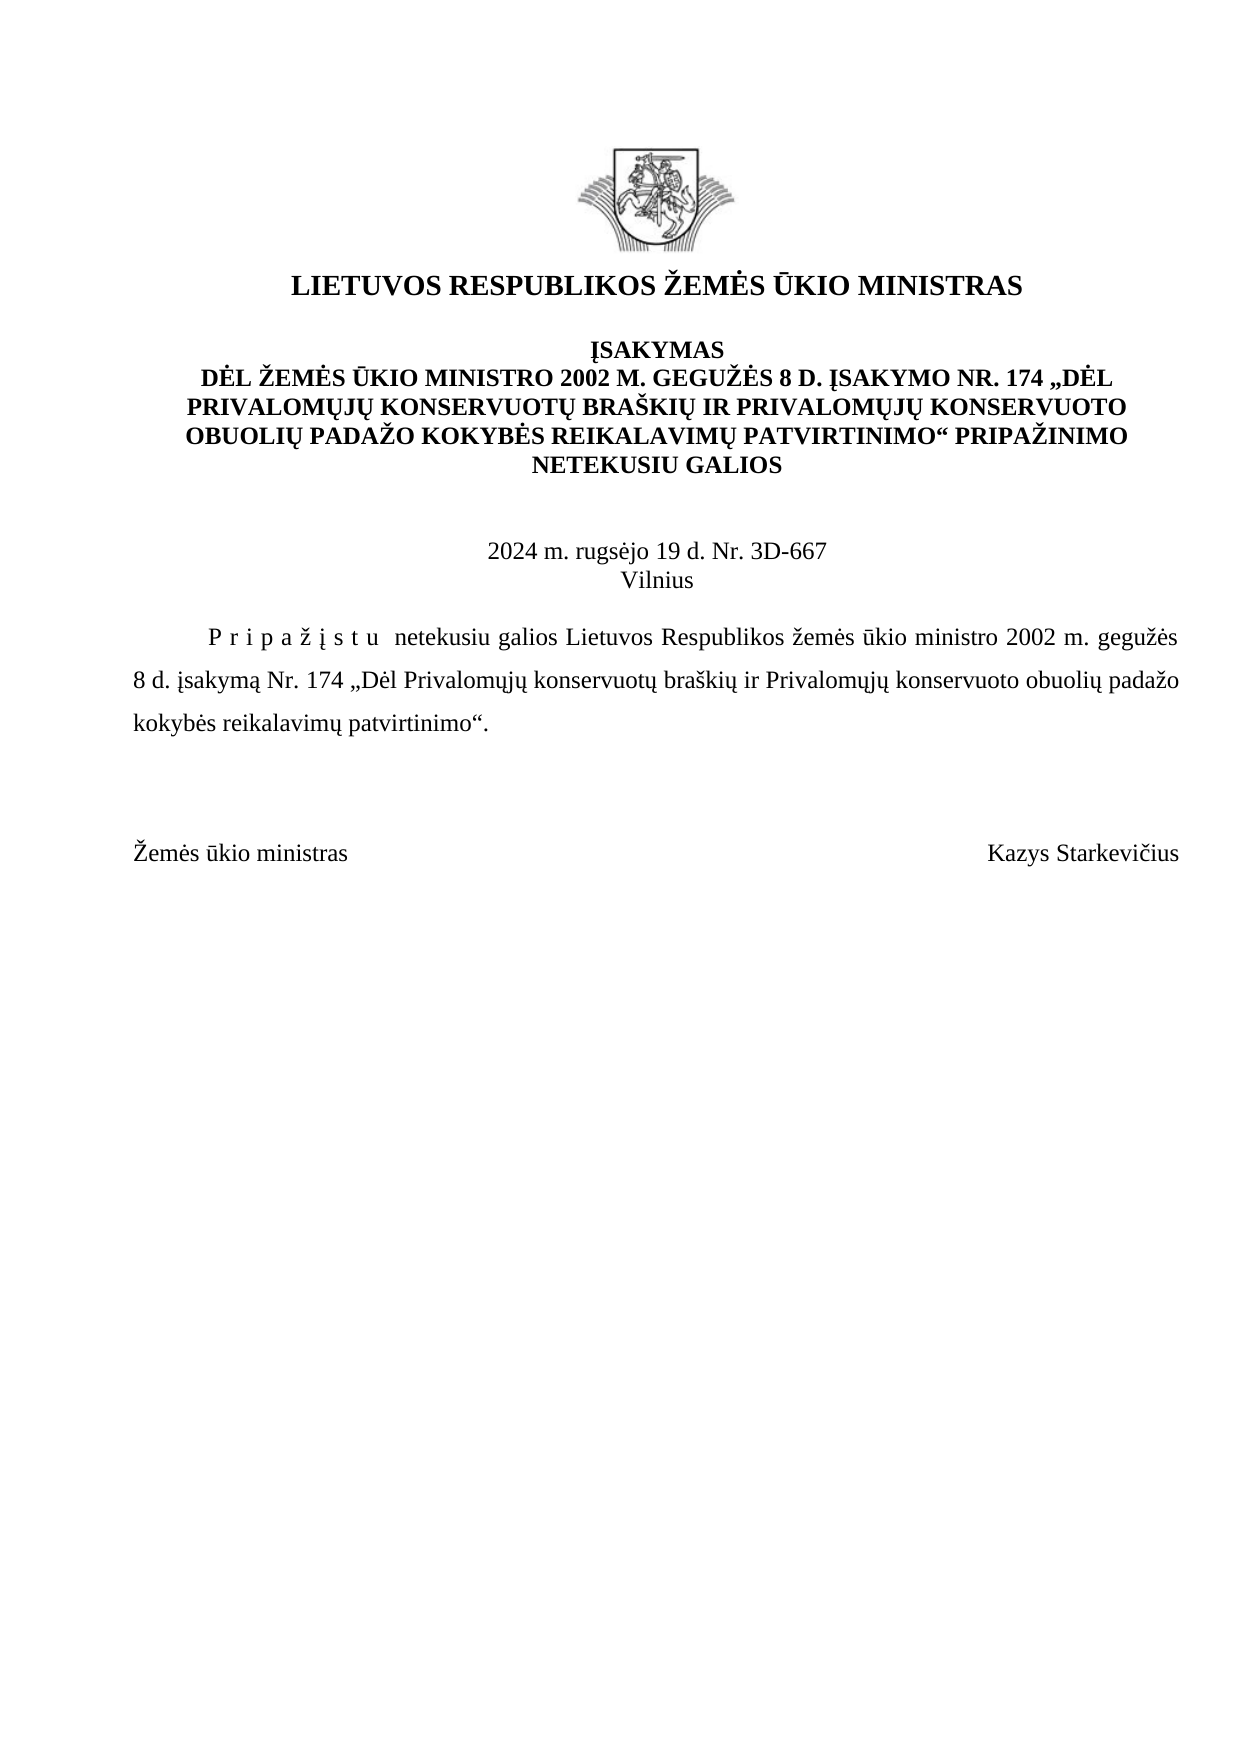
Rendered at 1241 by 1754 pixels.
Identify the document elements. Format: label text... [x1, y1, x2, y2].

text 2024 m. rugsėjo 19 d. Nr. 3D-667 [133, 536, 1181, 565]
text Vilnius [133, 565, 1181, 593]
text LIETUVOS RESPUBLIKOS ŽEMĖS ŪKIO MINISTRAS [133, 268, 1181, 301]
text P r i p a ž į s t u netekusiu galios Lietuvos Respublikos žemės ūkio ministro 2002 m. gegužės 8 d. įsakymą Nr. 174 „Dėl Privalomųjų konservuotų braškių ir Privalomųjų konservuoto obuolių padažo kokybės reikalavimų patvirtinimo“. [133, 622, 1181, 737]
text ĮSAKYMAS [133, 335, 1181, 363]
text Žemės ūkio ministras Kazys Starkevičius [133, 838, 1181, 867]
text DĖL žemės ūkio ministro 2002 m. gegužės 8 d. įsakymO Nr. 174 „Dėl Privalomųjų konservuotų braškių ir Privalomųjų konservuoto obuolių padažo kokybės reikalavimų patvirtinimo“ pripažinimo netekusiu galios [133, 363, 1181, 478]
